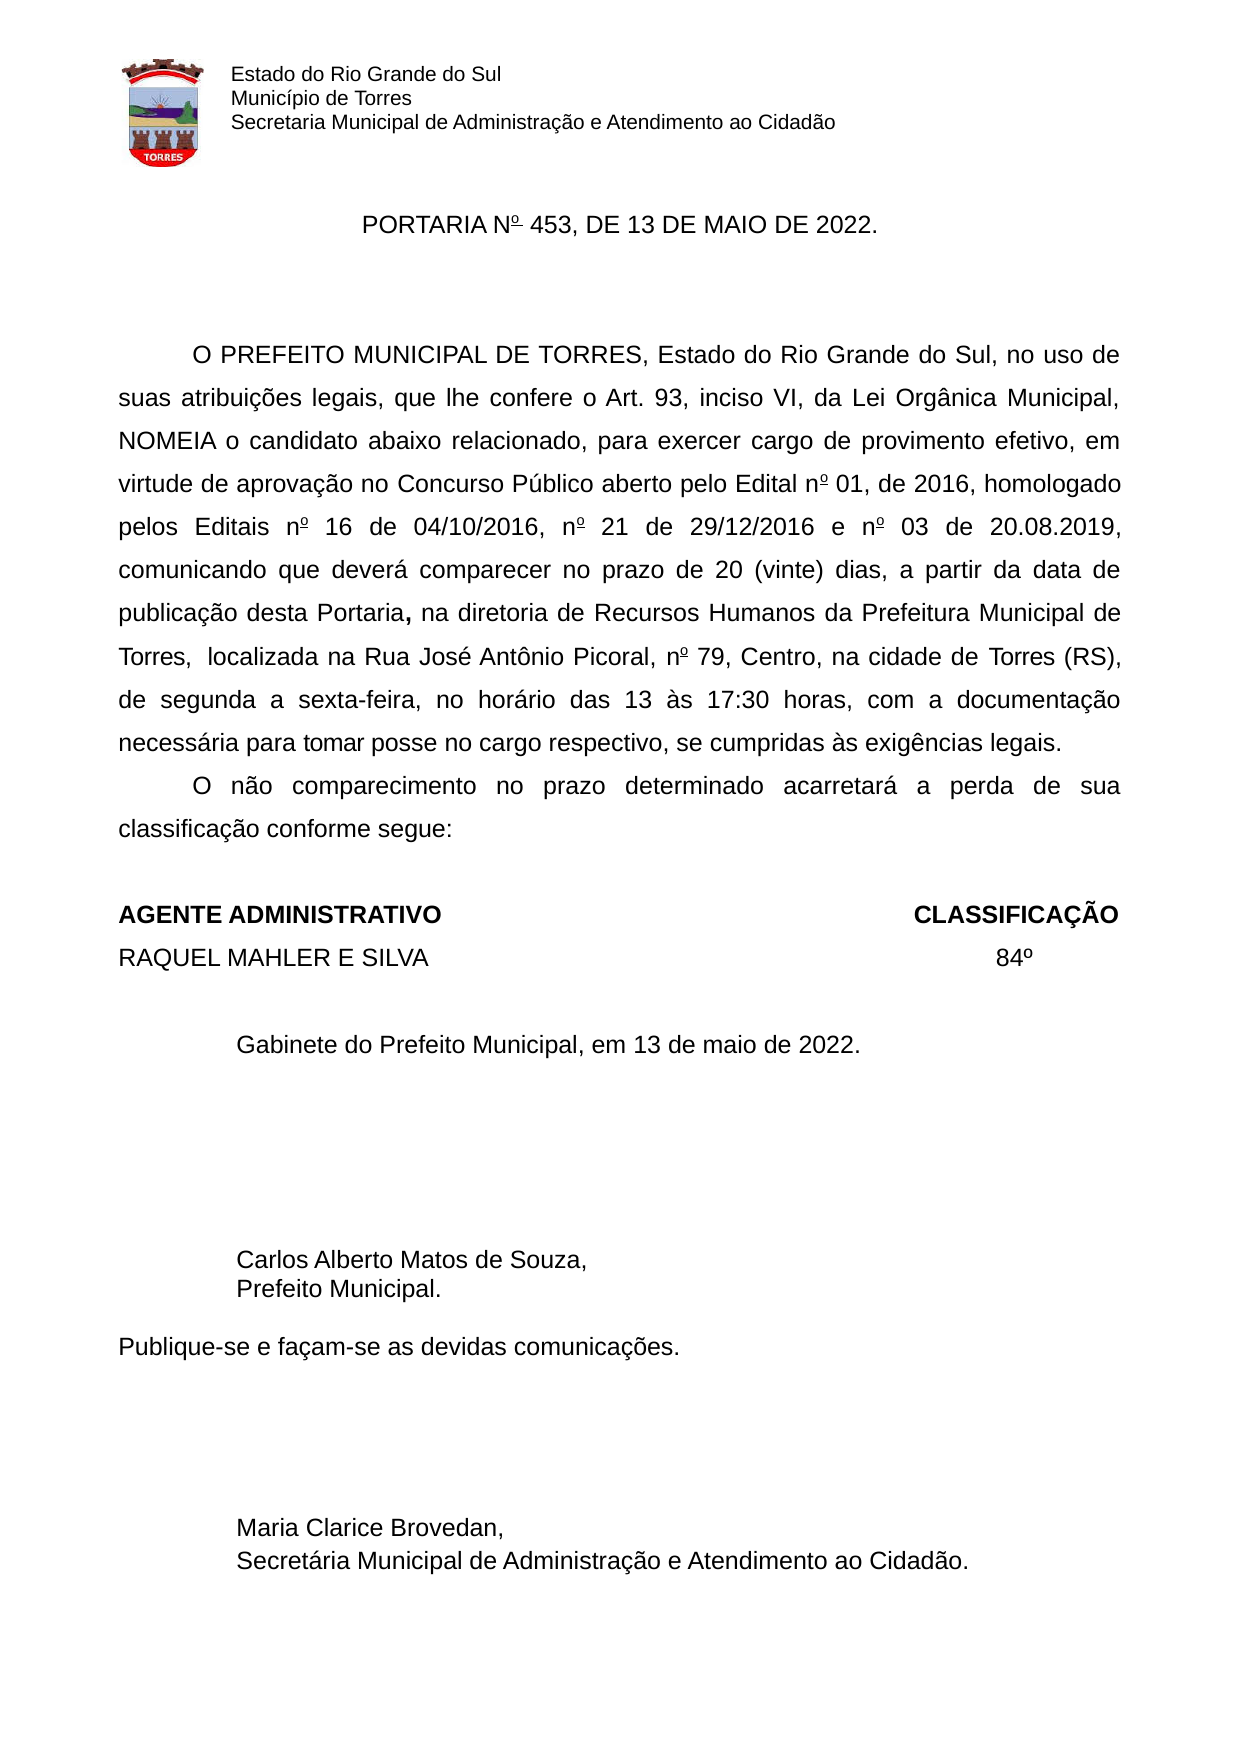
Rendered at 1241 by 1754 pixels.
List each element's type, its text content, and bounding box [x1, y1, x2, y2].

text Gabinete do Prefeito Municipal, em 13 de maio de 2022. [118, 1030, 1122, 1058]
text O não comparecimento no prazo determinado acarretará a perda de sua classificação conforme segue: [118, 771, 1122, 843]
text O PREFEITO MUNICIPAL DE TORRES, Estado do Rio Grande do Sul, no uso de suas atribuições legais, que lhe confere o Art. 93, inciso VI, da Lei Orgânica Municipal, NOMEIA o candidato abaixo relacionado, para exercer cargo de provimento efetivo, em virtude de aprovação no Concurso Público aberto pelo Edital no 01, de 2016, homologado pelos Editais no 16 de 04/10/2016, no 21 de 29/12/2016 e no 03 de 20.08.2019, comunicando que deverá comparecer no prazo de 20 (vinte) dias, a partir da data de publicação desta Portaria, na diretoria de Recursos Humanos da Prefeitura Municipal de Torres, localizada na Rua José Antônio Picoral, no 79, Centro, na cidade de Torres (RS), de segunda a sexta-feira, no horário das 13 às 17:30 horas, com a documentação necessária para tomar posse no cargo respectivo, se cumpridas às exigências legais. [118, 340, 1122, 757]
text Secretária Municipal de Administração e Atendimento ao Cidadão. [118, 1546, 1122, 1574]
text Publique-se e façam-se as devidas comunicações. [118, 1332, 1122, 1360]
picture [121, 59, 204, 167]
text Prefeito Municipal. [118, 1274, 1122, 1303]
text PORTARIA No 453, DE 13 DE MAIO DE 2022. [118, 210, 1122, 239]
text RAQUEL MAHLER E SILVA 84º [118, 943, 1122, 1015]
text Carlos Alberto Matos de Souza, [118, 1245, 1122, 1274]
text Maria Clarice Brovedan, [118, 1513, 1122, 1541]
text AGENTE ADMINISTRATIVO CLASSIFICAÇÃO [118, 900, 1122, 929]
